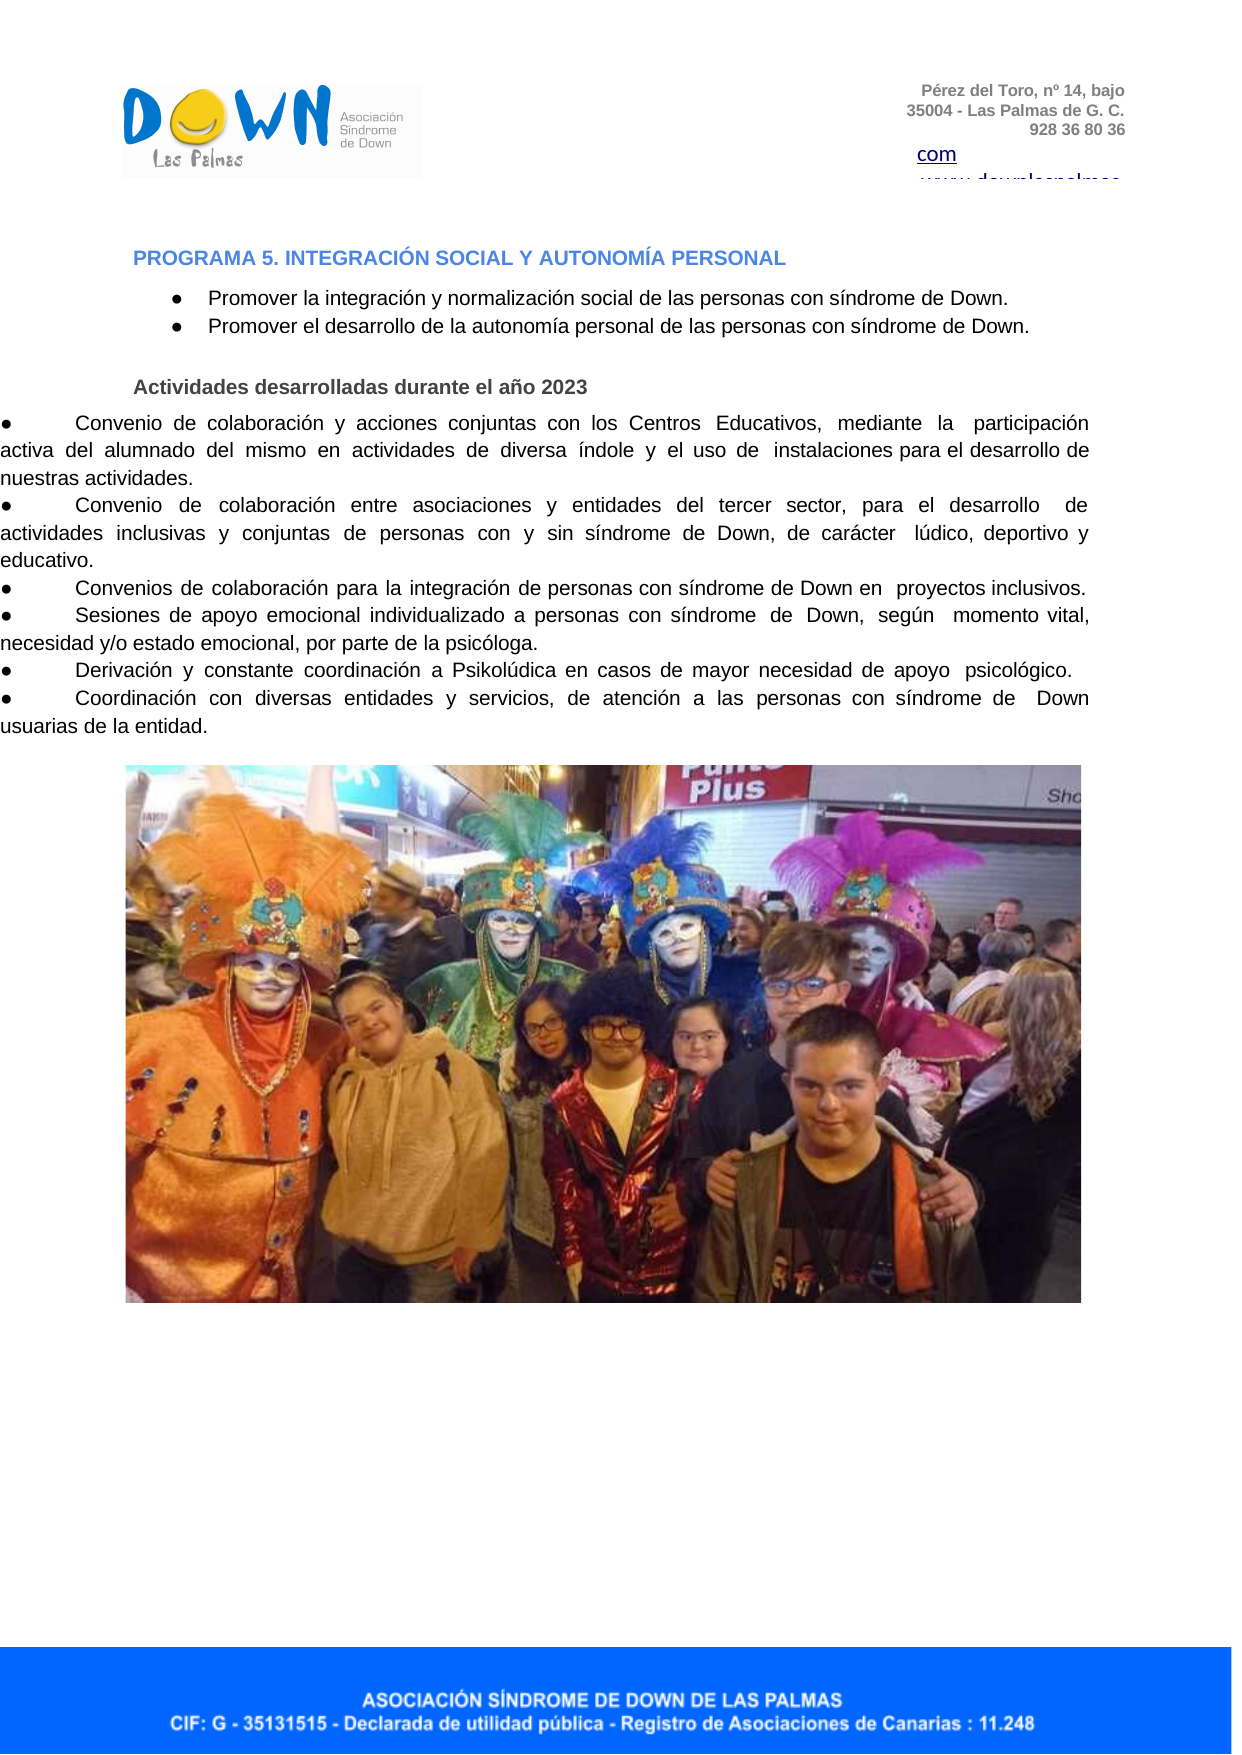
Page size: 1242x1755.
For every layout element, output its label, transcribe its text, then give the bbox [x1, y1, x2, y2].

list Promover el desarrollo de la autonomía personal de las personas con síndrome de Down. [170, 314, 1242, 338]
list Sesiones de apoyo emocional individualizado a personas con síndrome de Down, según momento vital, necesidad y/o estado emocional, por parte de la psicóloga. [0, 603, 1089, 655]
list Convenio de colaboración entre asociaciones y entidades del tercer sector, para el desarrollo de actividades inclusivas y conjuntas de personas con y sin síndrome de Down, de carácter lúdico, deportivo y educativo. [0, 493, 1089, 572]
list Coordinación con diversas entidades y servicios, de atención a las personas con síndrome de Down usuarias de la entidad. [0, 686, 1090, 737]
subtitle PROGRAMA 5. INTEGRACIÓN SOCIAL Y AUTONOMÍA PERSONAL [133, 246, 1242, 270]
subtitle Actividades desarrolladas durante el año 2023 [133, 374, 1242, 398]
list Convenio de colaboración y acciones conjuntas con los Centros Educativos, mediante la participación activa del alumnado del mismo en actividades de diversa índole y el uso de instalaciones para el desarrollo de nuestras actividades. [0, 410, 1089, 489]
list Promover la integración y normalización social de las personas con síndrome de Down. [170, 286, 1242, 310]
list Convenios de colaboración para la integración de personas con síndrome de Down en proyectos inclusivos. [0, 576, 1090, 599]
list Derivación y constante coordinación a Psikolúdica en casos de mayor necesidad de apoyo psicológico. [0, 658, 1089, 682]
